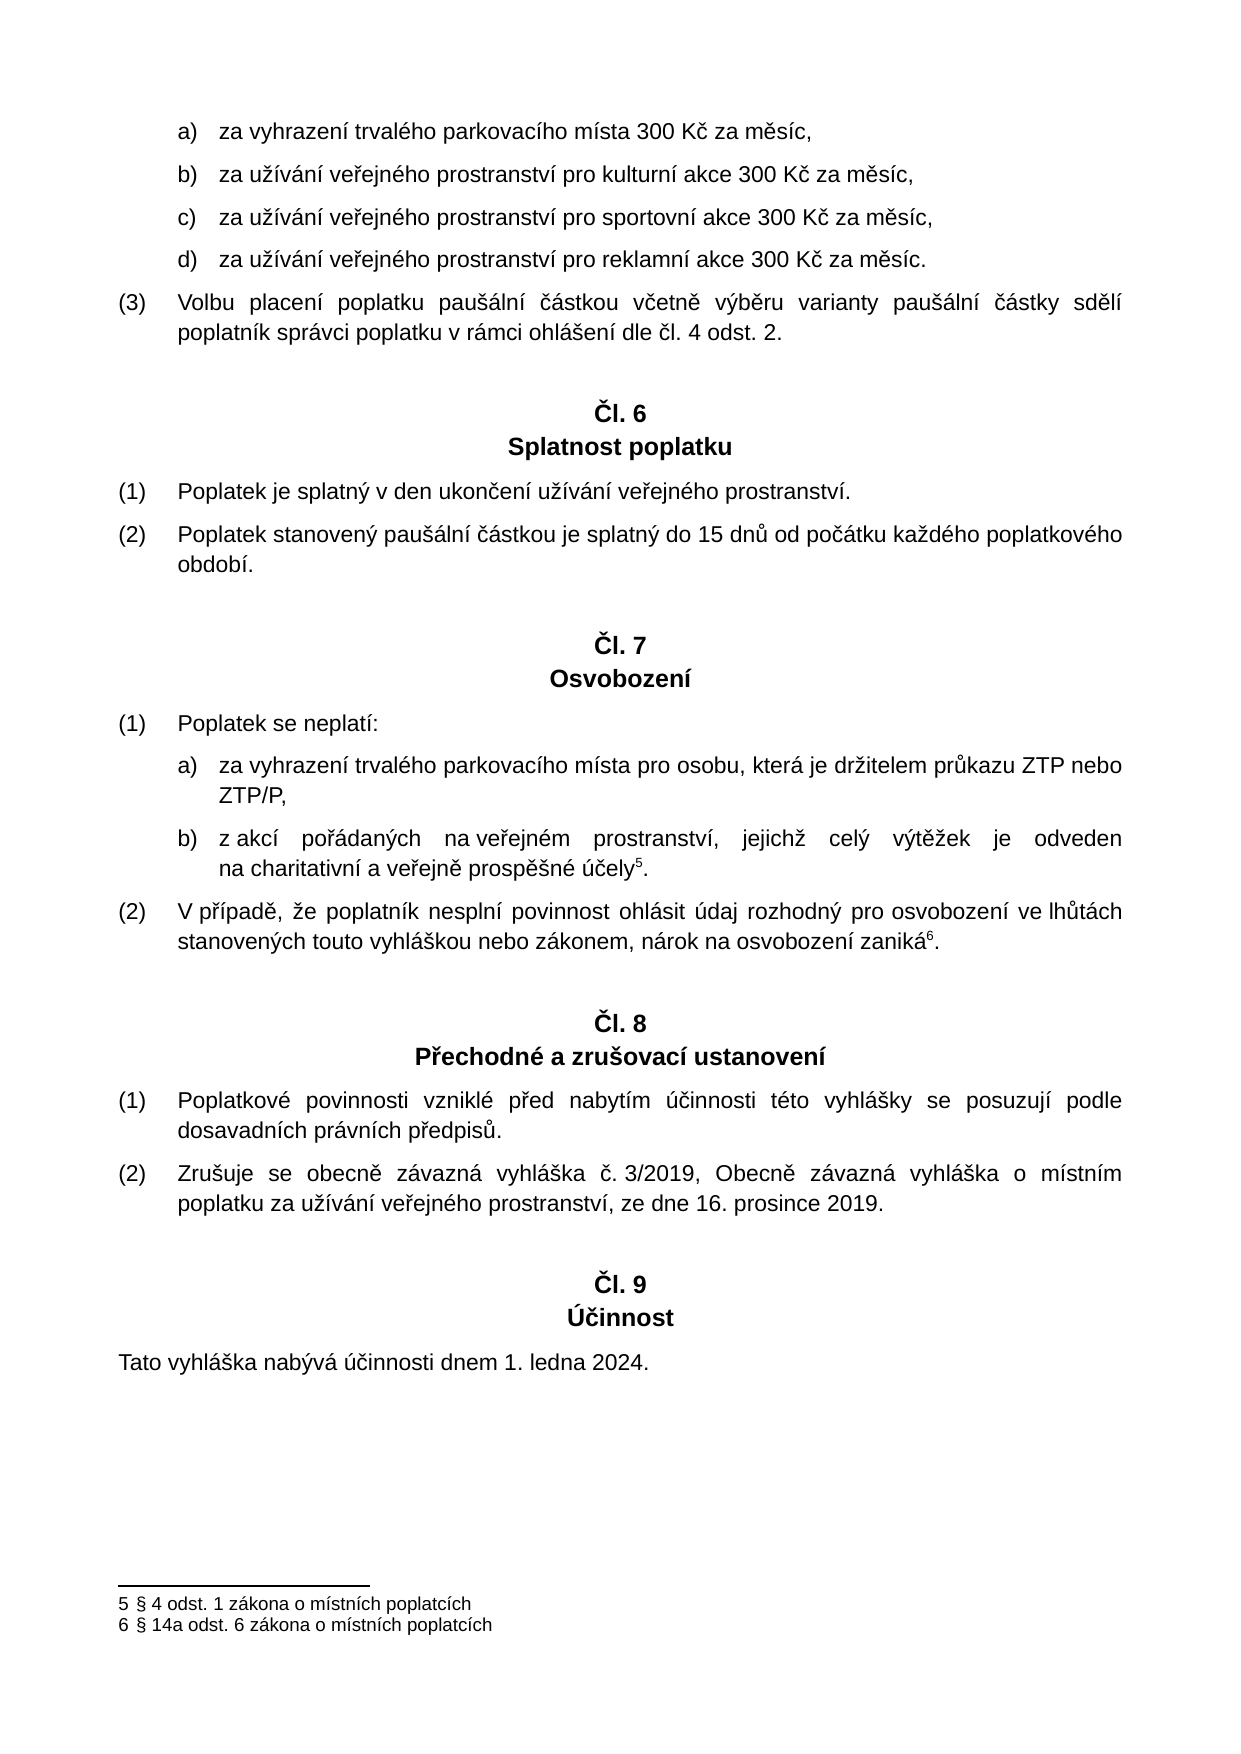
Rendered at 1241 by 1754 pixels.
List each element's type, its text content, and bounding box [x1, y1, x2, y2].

list Poplatek je splatný v den ukončení užívání veřejného prostranství. [118, 478, 1122, 504]
list za vyhrazení trvalého parkovacího místa 300 Kč za měsíc, [177, 118, 1122, 144]
text Tato vyhláška nabývá účinnosti dnem 1. ledna 2024. [118, 1349, 1122, 1375]
list § 4 odst. 1 zákona o místních poplatcích [118, 1592, 1122, 1614]
list V případě, že poplatník nesplní povinnost ohlásit údaj rozhodný pro osvobození ve lhůtách stanovených touto vyhláškou nebo zákonem, nárok na osvobození zaniká. [118, 898, 1122, 955]
subtitle Čl. 9 Účinnost [118, 1270, 1122, 1332]
list za vyhrazení trvalého parkovacího místa pro osobu, která je držitelem průkazu ZTP nebo ZTP/P, [177, 752, 1122, 809]
list za užívání veřejného prostranství pro sportovní akce 300 Kč za měsíc, [177, 203, 1122, 230]
subtitle Čl. 6 Splatnost poplatku [118, 399, 1122, 461]
subtitle Čl. 7 Osvobození [118, 631, 1122, 693]
list z akcí pořádaných na veřejném prostranství, jejichž celý výtěžek je odveden na charitativní a veřejně prospěšné účely. [177, 825, 1122, 882]
list § 14a odst. 6 zákona o místních poplatcích [118, 1614, 1122, 1635]
list Poplatkové povinnosti vzniklé před nabytím účinnosti této vyhlášky se posuzují podle dosavadních právních předpisů. [118, 1087, 1122, 1144]
list za užívání veřejného prostranství pro reklamní akce 300 Kč za měsíc. [177, 246, 1122, 273]
list Zrušuje se obecně závazná vyhláška č. 3/2019, Obecně závazná vyhláška o místním poplatku za užívání veřejného prostranství, ze dne 16. prosince 2019. [118, 1160, 1122, 1217]
subtitle Čl. 8 Přechodné a zrušovací ustanovení [118, 1008, 1122, 1070]
list za užívání veřejného prostranství pro kulturní akce 300 Kč za měsíc, [177, 161, 1122, 187]
list Poplatek stanovený paušální částkou je splatný do 15 dnů od počátku každého poplatkového období. [118, 521, 1122, 577]
list Poplatek se neplatí: [118, 709, 1122, 736]
list Volbu placení poplatku paušální částkou včetně výběru varianty paušální částky sdělí poplatník správci poplatku v rámci ohlášení dle čl. 4 odst. 2. [118, 289, 1122, 346]
